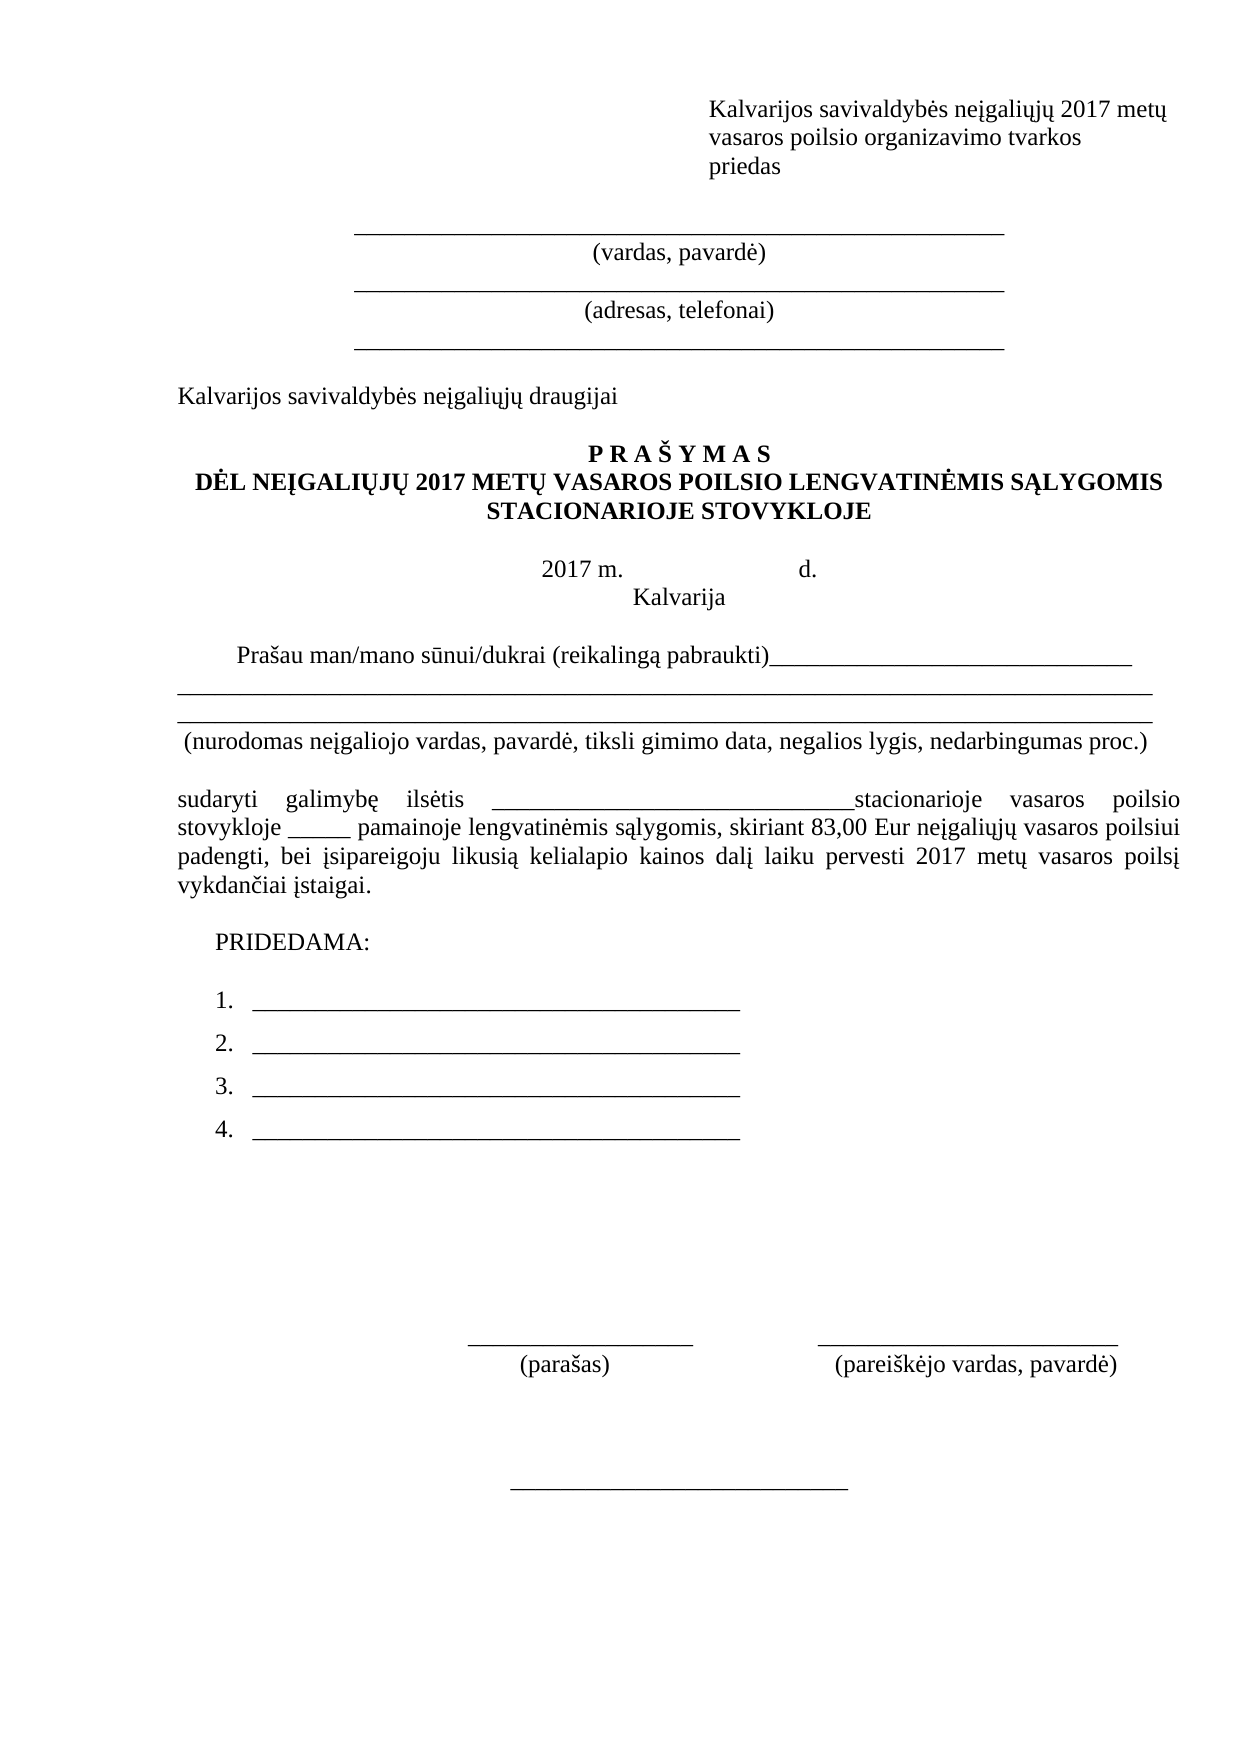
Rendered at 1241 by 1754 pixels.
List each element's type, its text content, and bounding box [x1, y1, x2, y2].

text P R A Š Y M A S [177, 439, 1181, 467]
text (nurodomas neįgaliojo vardas, pavardė, tiksli gimimo data, negalios lygis, nedarbingumas proc.) [177, 726, 1181, 755]
text ____________________________________________________ [177, 266, 1181, 295]
text __________________ ________________________ [177, 1320, 1181, 1349]
text Kalvarija [177, 582, 1181, 611]
text PRIDEDAMA: [177, 927, 1181, 956]
text Kalvarijos savivaldybės neįgaliųjų 2017 metų [709, 94, 1181, 122]
text ____________________________________________________ [177, 324, 1181, 352]
text Prašau man/mano sūnui/dukrai (reikalingą pabraukti)_____________________________ [207, 640, 1181, 669]
text 2. _______________________________________ [215, 1028, 1181, 1057]
text 3. _______________________________________ [215, 1071, 1181, 1100]
text ____________________________________________________ [177, 209, 1181, 237]
text ______________________________________________________________________________ [177, 669, 1181, 697]
text DĖL NEĮGALIŲJŲ 2017 METŲ VASAROS POILSIO LENGVATINĖMIS SĄLYGOMIS STACIONARIOJE STOVYKLOJE [177, 467, 1181, 525]
text vasaros poilsio organizavimo tvarkos [709, 122, 1181, 151]
text 1. _______________________________________ [215, 985, 1181, 1014]
text 2017 m. d. [177, 554, 1181, 582]
text sudaryti galimybę ilsėtis _____________________________stacionarioje vasaros poilsio stovykloje _____ pamainoje lengvatinėmis sąlygomis, skiriant 83,00 Eur neįgaliųjų vasaros poilsiui padengti, bei įsipareigoju likusią kelialapio kainos dalį laiku pervesti 2017 metų vasaros poilsį vykdančiai įstaigai. [177, 784, 1181, 899]
text ______________________________________________________________________________ [177, 697, 1181, 726]
text (adresas, telefonai) [177, 295, 1181, 324]
text ___________________________ [177, 1464, 1181, 1493]
text 4. _______________________________________ [215, 1114, 1181, 1143]
text (parašas) (pareiškėjo vardas, pavardė) [177, 1349, 1181, 1378]
text Kalvarijos savivaldybės neįgaliųjų draugijai [177, 381, 1181, 410]
text (vardas, pavardė) [177, 237, 1181, 266]
text priedas [709, 151, 1181, 180]
